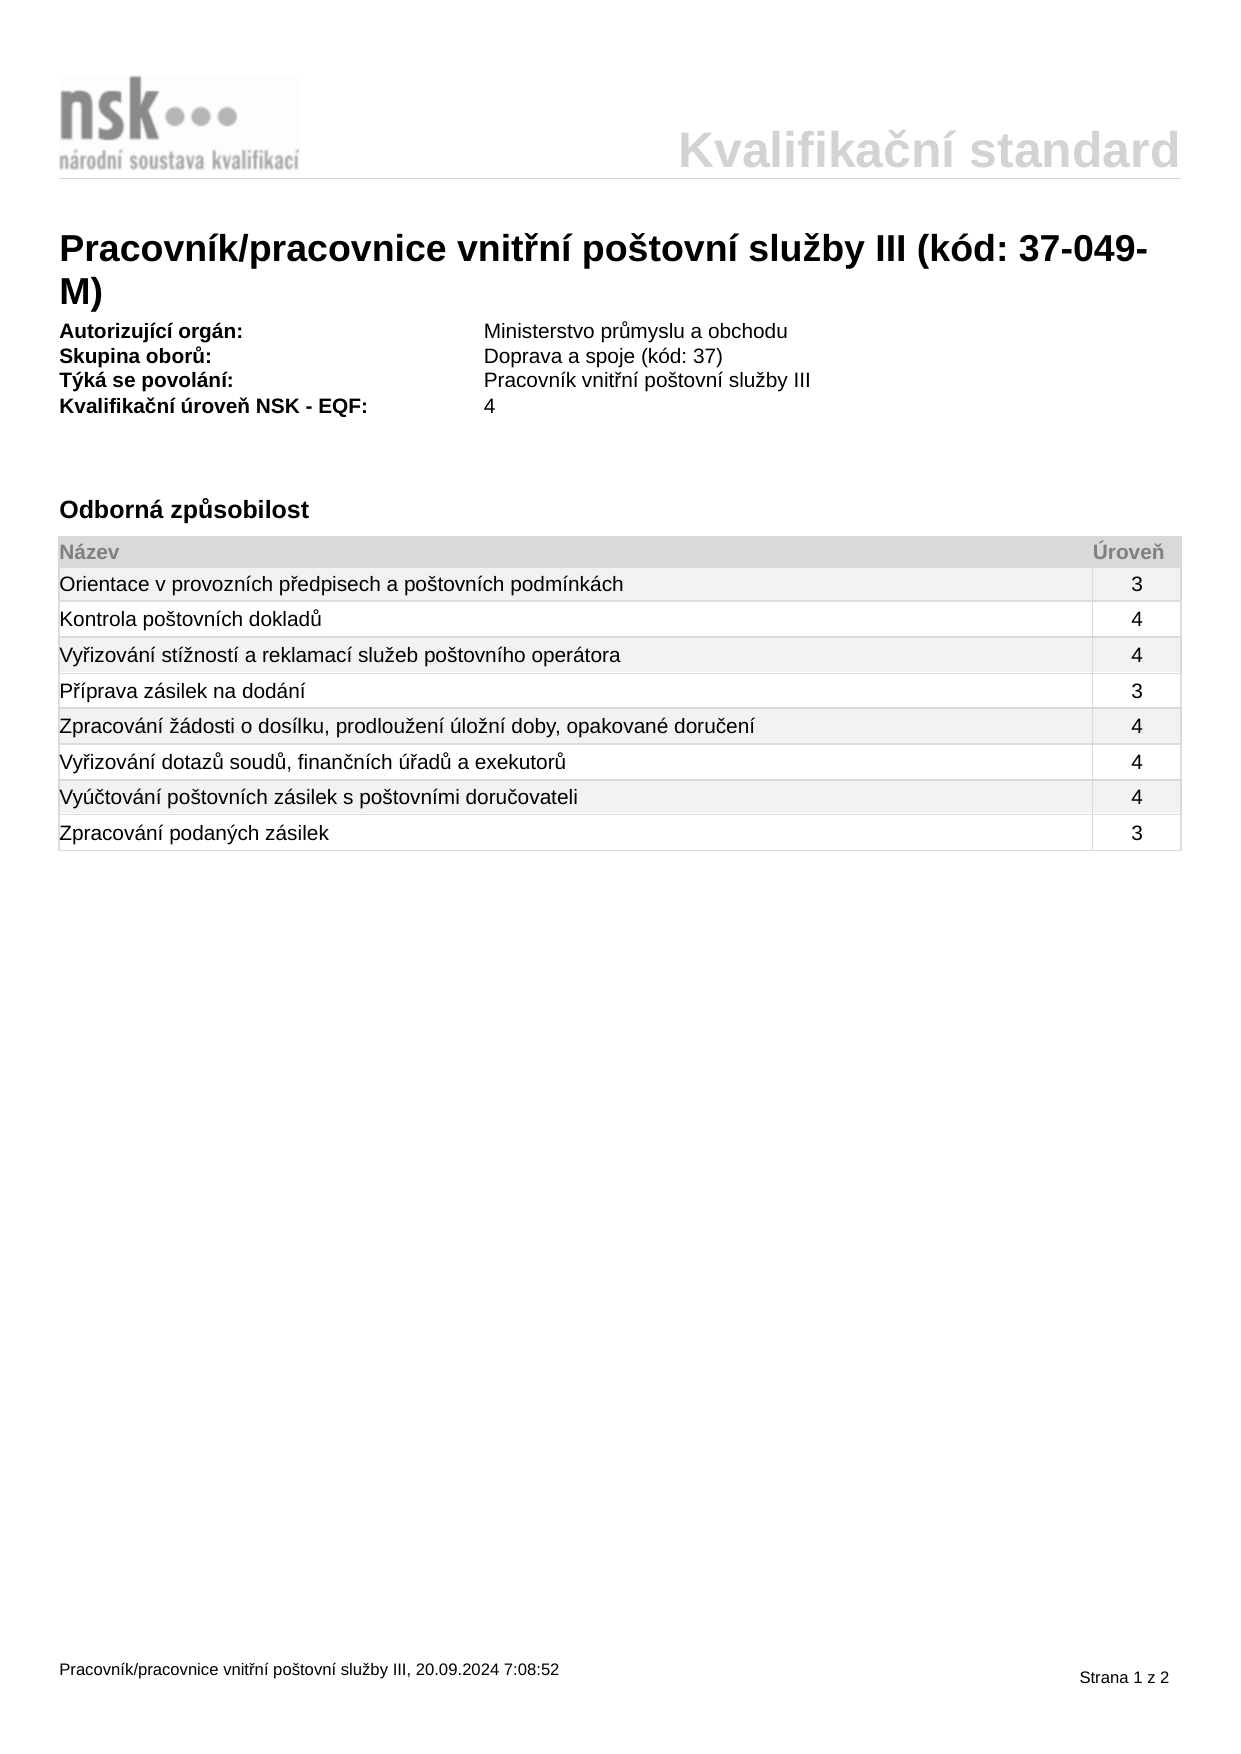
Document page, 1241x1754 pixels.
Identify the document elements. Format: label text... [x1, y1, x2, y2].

table_cell [1093, 313, 1169, 319]
table_cell [626, 1150, 862, 1404]
table_cell [862, 851, 1093, 1149]
table_cell [626, 851, 862, 1149]
table_cell Zpracování podaných zásilek [60, 815, 1092, 849]
table_cell Týká se povolání: [59, 368, 483, 392]
table_cell Strana 1 z 2 [862, 1660, 1169, 1696]
table_cell [59, 172, 483, 178]
table_cell Skupina oborů: [59, 344, 483, 368]
table_cell [862, 1405, 1093, 1659]
table_cell [484, 524, 620, 536]
table_cell [484, 851, 620, 1149]
table_cell [626, 196, 862, 224]
table_cell [1093, 1405, 1169, 1659]
table_cell [1169, 196, 1181, 224]
table_cell 4 [484, 394, 1181, 417]
table_cell [59, 1150, 483, 1404]
table_cell [1093, 851, 1169, 1149]
table_cell [620, 851, 626, 1149]
table_cell 3 [1093, 815, 1180, 849]
table_cell Vyřizování dotazů soudů, finančních úřadů a exekutorů [60, 745, 1092, 779]
table_cell [620, 196, 626, 224]
table_cell Úroveň [1093, 538, 1180, 566]
table_cell Vyřizování stížností a reklamací služeb poštovního operátora [60, 638, 1092, 672]
table_cell 4 [1093, 781, 1180, 813]
table_cell Ministerstvo průmyslu a obchodu [484, 319, 1181, 344]
table_cell [1093, 1150, 1169, 1404]
table_header Kvalifikační standard [626, 59, 1181, 178]
table_cell [484, 313, 620, 319]
table_cell [1169, 1660, 1181, 1696]
table_cell Autorizující orgán: [59, 319, 483, 343]
table_cell [1169, 1405, 1181, 1659]
table_cell 4 [1093, 602, 1180, 636]
table_cell [862, 313, 1093, 319]
table_cell [1169, 418, 1181, 489]
picture [58, 59, 621, 172]
table_cell Vyúčtování poštovních zásilek s poštovními doručovateli [60, 781, 1092, 813]
table_cell [1169, 313, 1181, 319]
table_header [621, 59, 626, 172]
table_cell 4 [1093, 709, 1180, 743]
table_cell [484, 196, 620, 224]
table_cell [1093, 524, 1169, 536]
table_cell [1169, 851, 1181, 1149]
table_cell [484, 172, 620, 178]
table_cell [626, 418, 862, 489]
table_cell [484, 1150, 620, 1404]
table_cell [1093, 196, 1169, 224]
table_cell Název [60, 538, 1092, 566]
table_cell [620, 1405, 626, 1659]
table_cell 4 [1093, 745, 1180, 779]
table_cell 4 [1093, 638, 1180, 672]
table_cell [1093, 418, 1169, 489]
table_cell Pracovník/pracovnice vnitřní poštovní služby III, 20.09.2024 7:08:52 [59, 1660, 862, 1696]
table_cell [59, 418, 483, 489]
table_cell [862, 524, 1093, 536]
table_cell [620, 1150, 626, 1404]
table_cell [620, 418, 626, 489]
table_cell [59, 851, 483, 1149]
table_cell Odborná způsobilost [59, 490, 1181, 524]
table_cell [626, 313, 862, 319]
table_cell [1169, 1150, 1181, 1404]
table_cell [626, 524, 862, 536]
table_cell [484, 418, 620, 489]
table_cell Pracovník vnitřní poštovní služby III [484, 368, 1181, 393]
table_cell [626, 1405, 862, 1659]
table_cell [59, 524, 483, 536]
table_cell 3 [1093, 674, 1180, 707]
table_cell Kontrola poštovních dokladů [60, 602, 1092, 636]
table_cell [862, 1150, 1093, 1404]
table_cell [59, 1405, 483, 1659]
table_cell [620, 524, 626, 536]
table_cell Zpracování žádosti o dosílku, prodloužení úložní doby, opakované doručení [60, 709, 1092, 743]
table_cell Kvalifikační úroveň NSK - EQF: [59, 394, 483, 417]
table_cell 3 [1093, 568, 1180, 600]
table_cell [1169, 524, 1181, 536]
table_cell Příprava zásilek na dodání [60, 674, 1092, 707]
table_cell [484, 1405, 620, 1659]
table_cell Doprava a spoje (kód: 37) [484, 344, 1181, 368]
table_cell [59, 179, 1181, 196]
table_cell [59, 313, 483, 319]
table_cell [862, 196, 1093, 224]
table_cell [59, 196, 483, 224]
table_cell Pracovník/pracovnice vnitřní poštovní služby III (kód: 37-049-M) [59, 224, 1181, 313]
table_cell Orientace v provozních předpisech a poštovních podmínkách [60, 568, 1092, 600]
table_cell [862, 418, 1093, 489]
